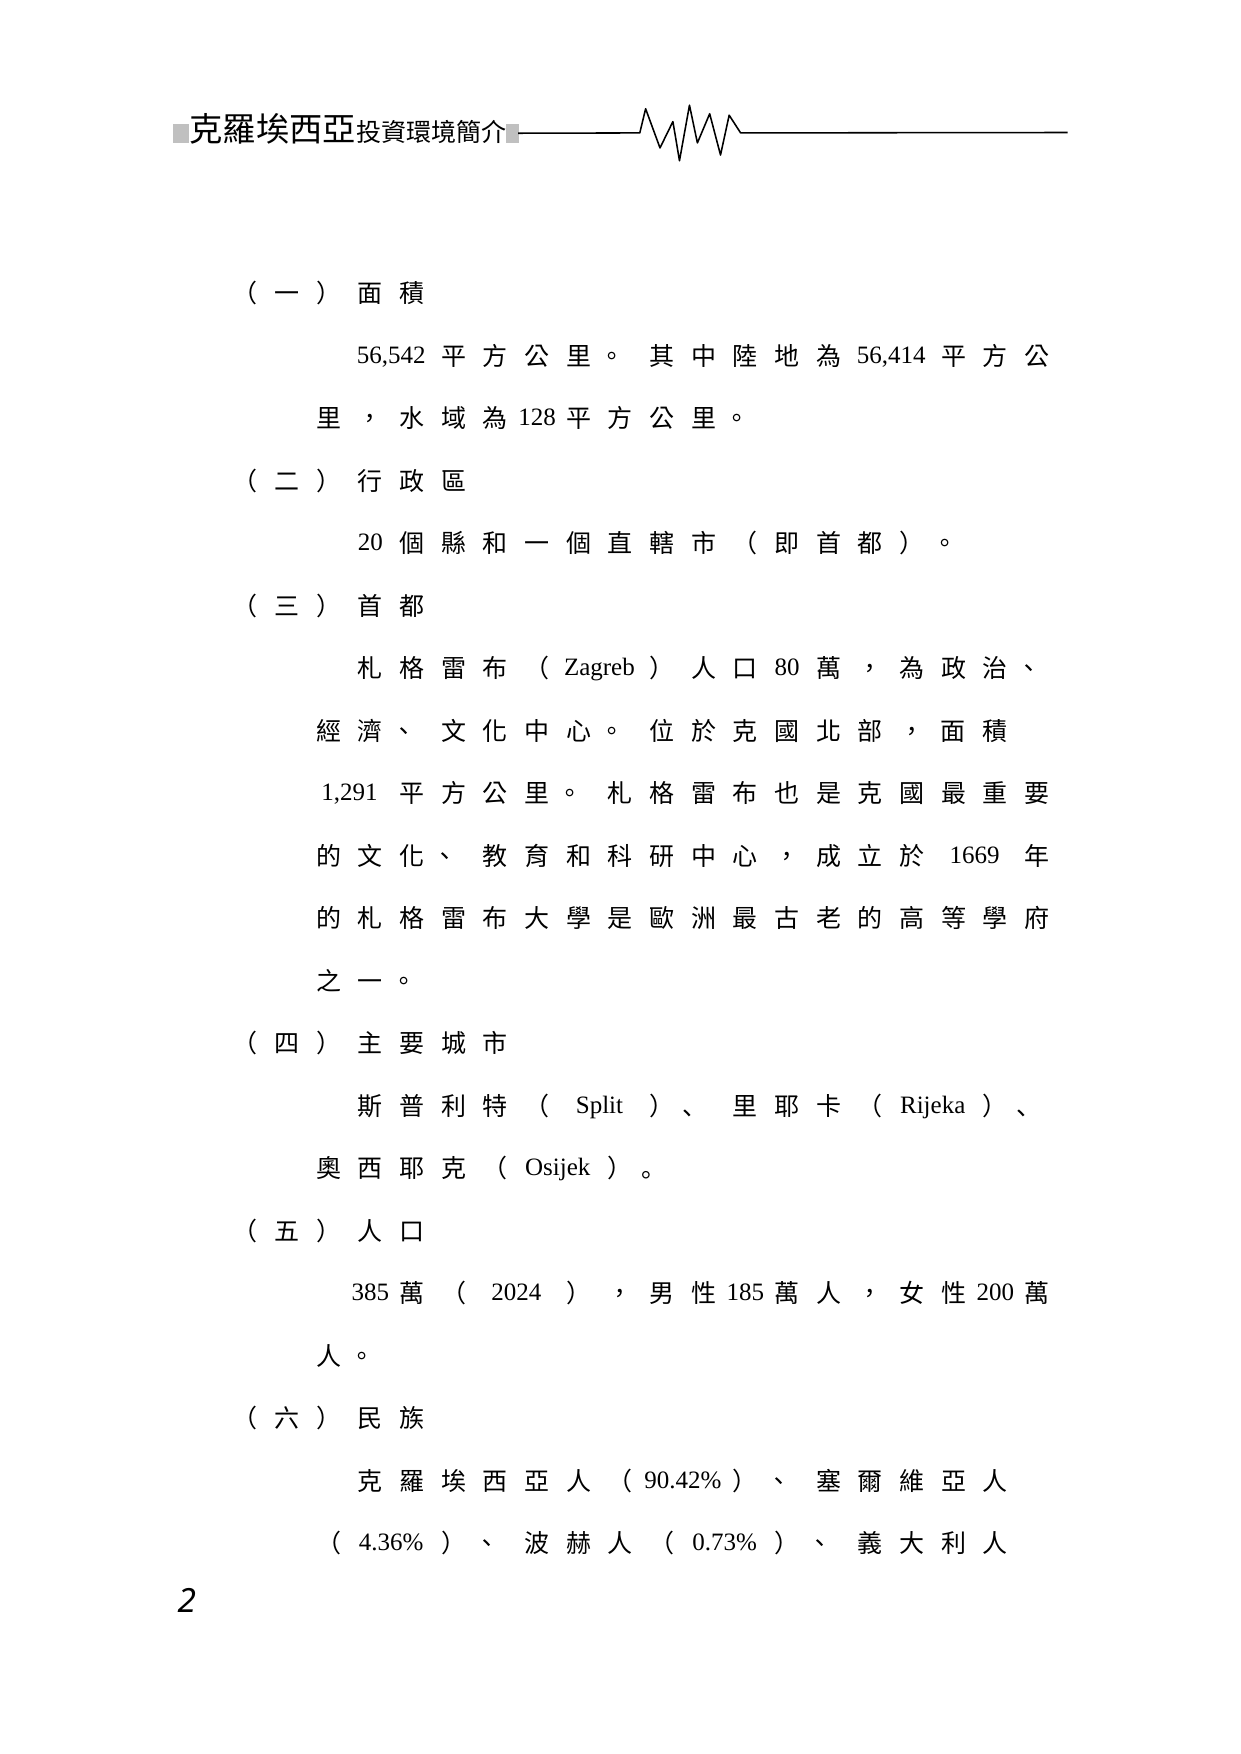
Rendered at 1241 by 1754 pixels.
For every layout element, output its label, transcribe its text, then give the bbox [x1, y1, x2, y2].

text 斯普利特（Split）、里耶卡（Rijeka）、奧西耶克（Osijek）。 [281, 1063, 1058, 1188]
text （一）面積 [207, 250, 1058, 313]
text 385萬（2024），男性185萬人，女性200萬人。 [281, 1250, 1058, 1375]
text 20個縣和一個直轄市（即首都）。 [281, 500, 1058, 563]
text （六）民族 [207, 1375, 1058, 1438]
text （三）首都 [207, 563, 1058, 625]
text 克羅埃西亞人（90.42%）、塞爾維亞人（4.36%）、波赫人（0.73%）、義大利人 [281, 1438, 1058, 1563]
text （四）主要城市 [207, 1000, 1058, 1063]
text （五）人口 [207, 1188, 1058, 1250]
text 札格雷布（Zagreb）人口80萬，為政治、經濟、文化中心。位於克國北部，面積1,291平方公里。札格雷布也是克國最重要的文化、教育和科研中心，成立於1669年的札格雷布大學是歐洲最古老的高等學府之一。 [281, 625, 1058, 1000]
text （二）行政區 [207, 438, 1058, 500]
text 56,542平方公里。其中陸地為56,414平方公里，水域為128平方公里。 [281, 313, 1058, 438]
